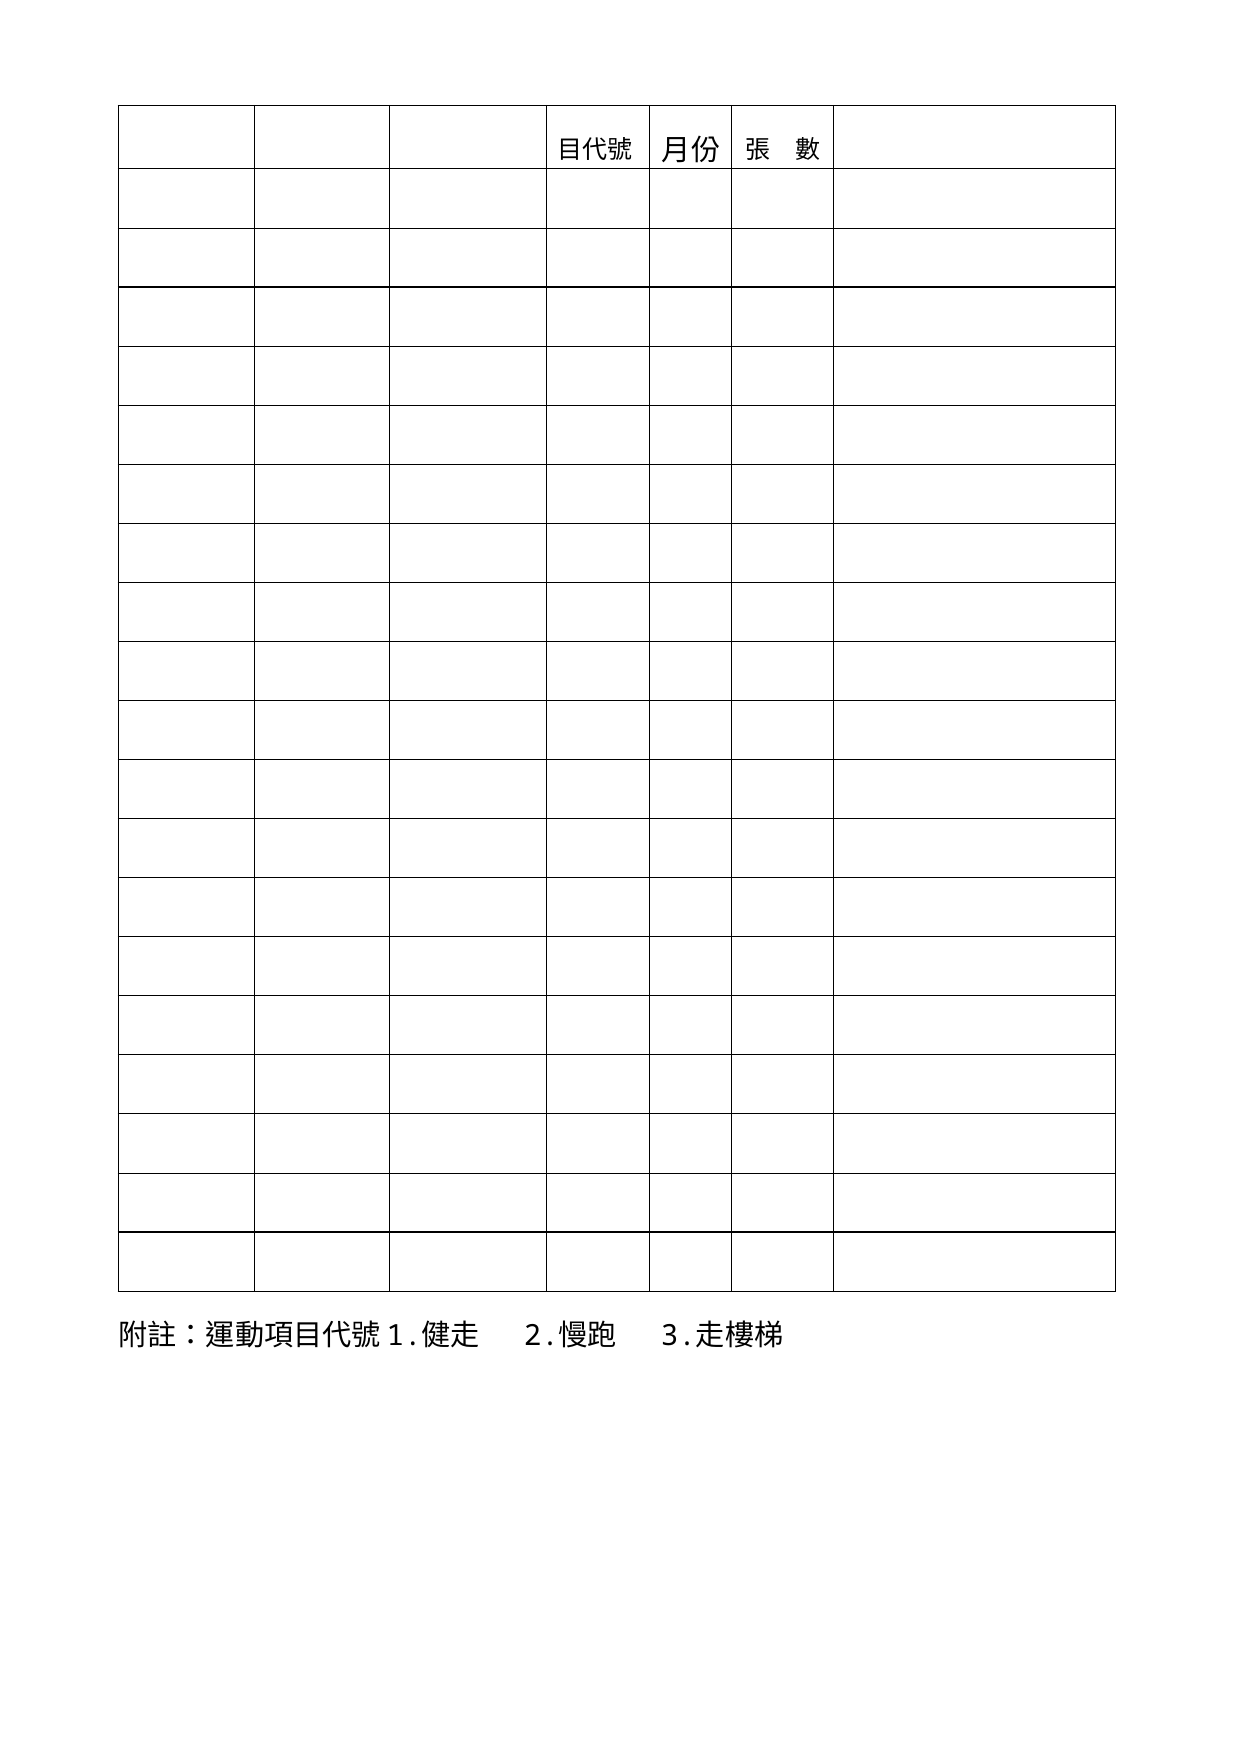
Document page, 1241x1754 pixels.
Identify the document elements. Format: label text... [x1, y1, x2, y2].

table_cell [119, 1055, 254, 1113]
table_cell [255, 819, 389, 877]
table_cell [390, 1055, 546, 1113]
table_cell [732, 406, 833, 464]
table_cell [732, 1114, 833, 1172]
table_cell [732, 524, 833, 582]
table_cell [650, 406, 731, 464]
table_cell [732, 583, 833, 641]
table_cell [255, 996, 389, 1054]
table_cell [650, 288, 731, 346]
table_cell [547, 819, 649, 877]
table_cell [255, 1233, 389, 1291]
table_cell [119, 1174, 254, 1231]
table_cell [547, 229, 649, 286]
table_cell [119, 937, 254, 995]
text 附註：運動項目代號1.健走 2.慢跑 3.走樓梯 [118, 1292, 1122, 1354]
table_cell [255, 1055, 389, 1113]
table_cell [547, 937, 649, 995]
table_cell [255, 524, 389, 582]
table_cell [547, 1174, 649, 1231]
table_cell [255, 229, 389, 286]
table_cell [390, 1233, 546, 1291]
table_cell [732, 229, 833, 286]
table_cell [255, 465, 389, 523]
table_cell [547, 524, 649, 582]
table_cell [390, 583, 546, 641]
table_cell [547, 642, 649, 700]
table_cell [834, 1233, 1115, 1291]
table_cell [834, 878, 1115, 936]
table_cell [732, 701, 833, 759]
table_cell [255, 1114, 389, 1172]
table_cell [119, 465, 254, 523]
table_cell [390, 229, 546, 286]
table_cell [732, 465, 833, 523]
table_cell [390, 406, 546, 464]
table_cell [119, 406, 254, 464]
table_cell [255, 878, 389, 936]
table_cell [547, 760, 649, 818]
table_header 月份 [650, 106, 731, 168]
table_cell [390, 1174, 546, 1231]
table_cell [390, 288, 546, 346]
table_cell [119, 583, 254, 641]
table_cell [732, 288, 833, 346]
table_cell [547, 288, 649, 346]
table_cell [255, 288, 389, 346]
table_cell [390, 1114, 546, 1172]
table_cell [650, 465, 731, 523]
table_header [119, 106, 254, 168]
table_cell [547, 406, 649, 464]
table_cell [834, 701, 1115, 759]
table_cell [547, 878, 649, 936]
table_cell [834, 465, 1115, 523]
table_cell [834, 347, 1115, 404]
table_cell [650, 819, 731, 877]
table_header [390, 106, 546, 168]
table_cell [547, 347, 649, 404]
table_cell [650, 169, 731, 227]
table_cell [119, 229, 254, 286]
table_cell [255, 406, 389, 464]
table_cell [650, 878, 731, 936]
table_cell [119, 524, 254, 582]
table_cell [547, 701, 649, 759]
table_cell [834, 406, 1115, 464]
table_cell [119, 642, 254, 700]
table_cell [255, 347, 389, 404]
table_cell [650, 583, 731, 641]
table_cell [390, 465, 546, 523]
table_cell [547, 1114, 649, 1172]
table_cell [390, 937, 546, 995]
table_cell [834, 819, 1115, 877]
table_cell [732, 878, 833, 936]
table_header 張 數 [732, 106, 833, 168]
table_cell [650, 996, 731, 1054]
table_cell [547, 1233, 649, 1291]
table_cell [390, 996, 546, 1054]
table_header [255, 106, 389, 168]
table_cell [119, 996, 254, 1054]
table_cell [650, 701, 731, 759]
table_cell [834, 583, 1115, 641]
table_cell [390, 701, 546, 759]
table_cell [119, 760, 254, 818]
table_cell [255, 583, 389, 641]
table_cell [650, 642, 731, 700]
table_cell [255, 760, 389, 818]
table_cell [834, 229, 1115, 286]
table_cell [390, 878, 546, 936]
table_cell [119, 347, 254, 404]
table_cell [732, 937, 833, 995]
table_cell [650, 229, 731, 286]
table_cell [650, 937, 731, 995]
table_cell [834, 169, 1115, 227]
table_cell [834, 1055, 1115, 1113]
table_cell [650, 347, 731, 404]
table_header [834, 106, 1115, 168]
table_cell [650, 1114, 731, 1172]
table_cell [390, 169, 546, 227]
table_cell [547, 465, 649, 523]
table_cell [732, 347, 833, 404]
table_cell [834, 642, 1115, 700]
table_cell [255, 1174, 389, 1231]
table_cell [650, 524, 731, 582]
table_cell [732, 1233, 833, 1291]
table_cell [255, 701, 389, 759]
table_cell [650, 760, 731, 818]
table_cell [547, 996, 649, 1054]
table_cell [732, 642, 833, 700]
table_cell [650, 1055, 731, 1113]
table_cell [390, 642, 546, 700]
table_cell [390, 760, 546, 818]
table_cell [119, 701, 254, 759]
table_cell [547, 1055, 649, 1113]
table_cell [732, 996, 833, 1054]
table_cell [834, 1174, 1115, 1231]
table_cell [390, 524, 546, 582]
table_cell [119, 1114, 254, 1172]
table_cell [390, 819, 546, 877]
table_cell [834, 1114, 1115, 1172]
table_cell [732, 1055, 833, 1113]
table_cell [650, 1233, 731, 1291]
table_cell [732, 1174, 833, 1231]
table_cell [547, 169, 649, 227]
table_cell [119, 819, 254, 877]
table_cell [119, 1233, 254, 1291]
table_cell [834, 760, 1115, 818]
table_cell [834, 288, 1115, 346]
table_cell [119, 288, 254, 346]
table_cell [732, 760, 833, 818]
table_cell [732, 169, 833, 227]
table_cell [732, 819, 833, 877]
table_cell [255, 169, 389, 227]
table_cell [834, 996, 1115, 1054]
table_cell [255, 642, 389, 700]
table_cell [119, 878, 254, 936]
table_cell [119, 169, 254, 227]
table_cell [650, 1174, 731, 1231]
table_cell [547, 583, 649, 641]
table_header 目代號 [547, 106, 649, 168]
table_cell [255, 937, 389, 995]
table_cell [390, 347, 546, 404]
table_cell [834, 937, 1115, 995]
table_cell [834, 524, 1115, 582]
